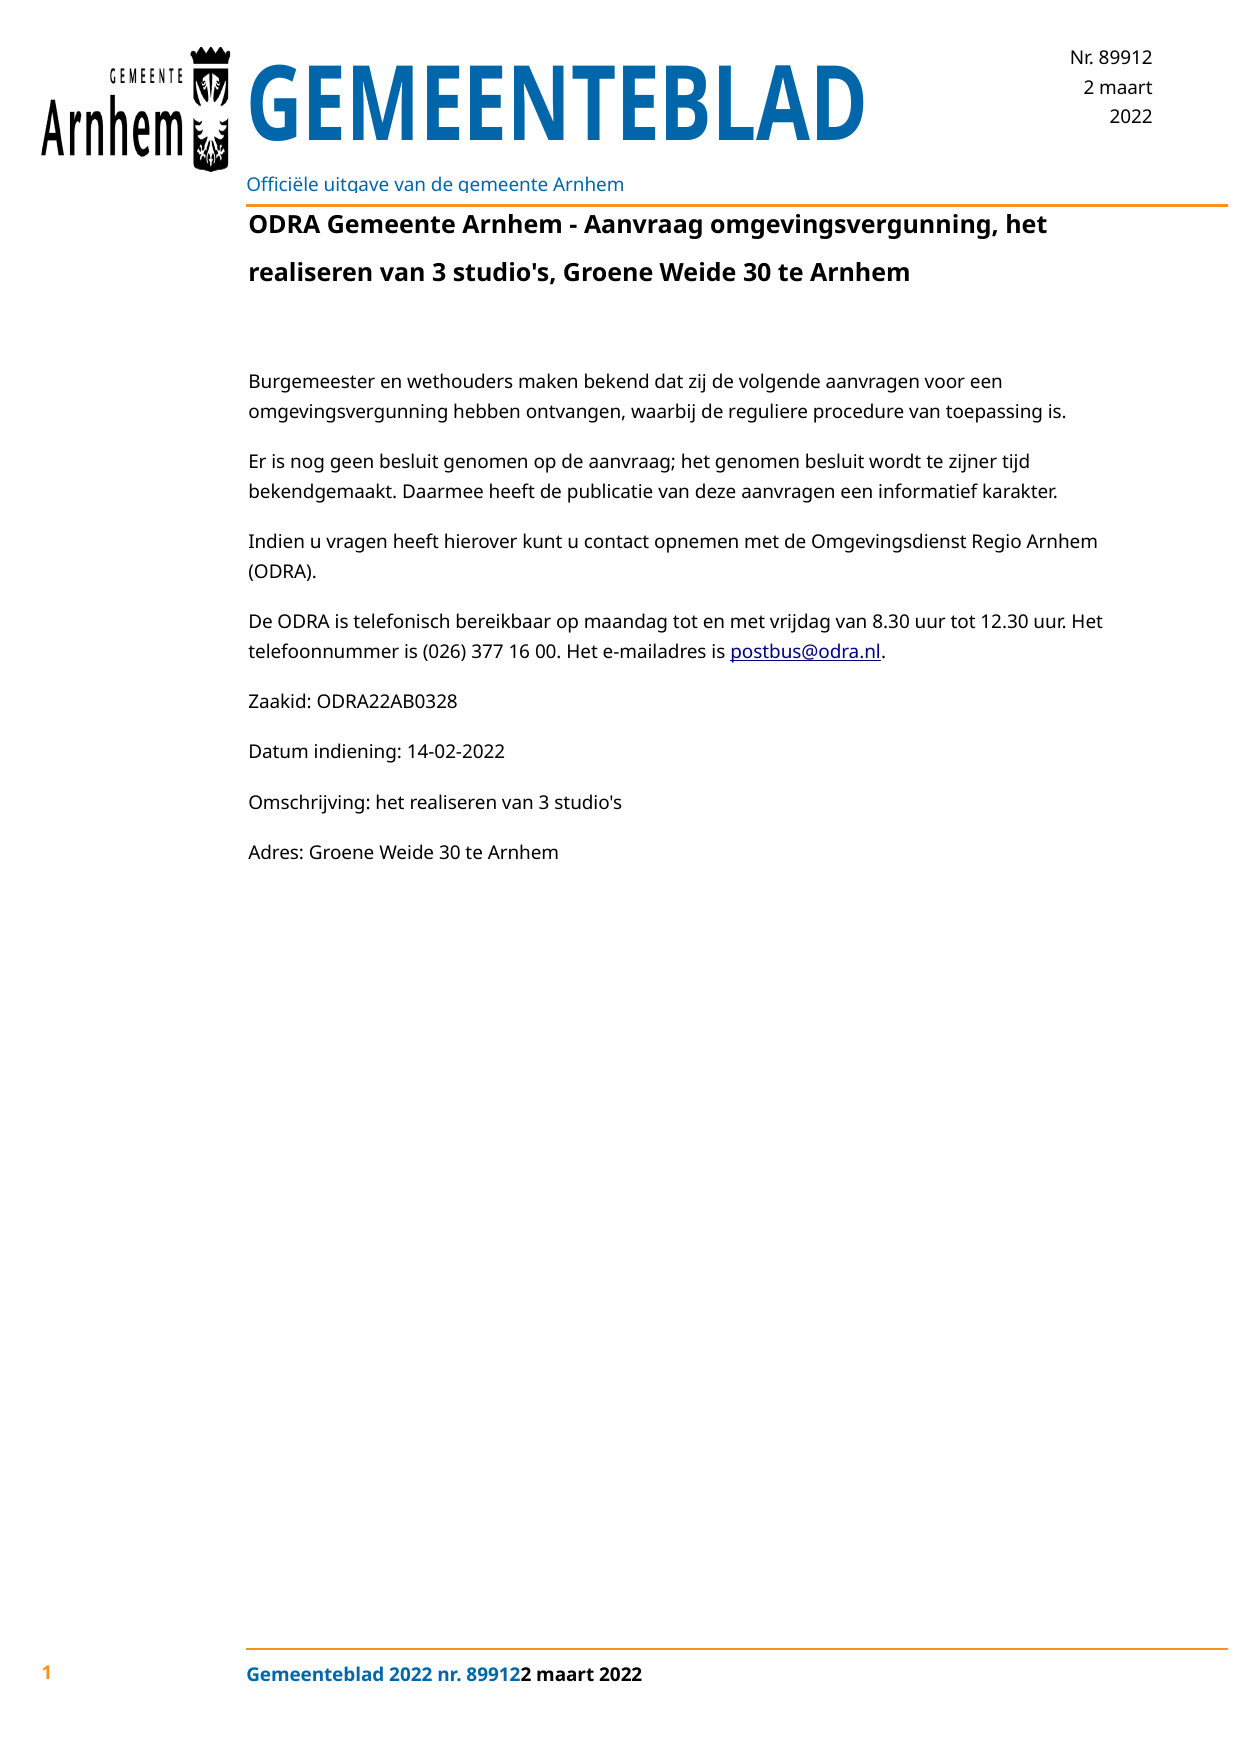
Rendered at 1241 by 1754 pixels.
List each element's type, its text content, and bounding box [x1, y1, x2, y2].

text Indien u vragen heeft hierover kunt u contact opnemen met de Omgevingsdienst Regio Arnhem (ODRA). [248, 528, 1152, 584]
text ODRA Gemeente Arnhem - Aanvraag omgevingsvergunning, het realiseren van 3 studio's, Groene Weide 30 te Arnhem [248, 207, 1152, 288]
text Burgemeester en wethouders maken bekend dat zij de volgende aanvragen voor een omgevingsvergunning hebben ontvangen, waarbij de reguliere procedure van toepassing is. [248, 368, 1152, 424]
text Er is nog geen besluit genomen op de aanvraag; het genomen besluit wordt te zijner tijd bekendgemaakt. Daarmee heeft de publicatie van deze aanvragen een informatief karakter. [248, 448, 1152, 504]
text De ODRA is telefonisch bereikbaar op maandag tot en met vrijdag van 8.30 uur tot 12.30 uur. Het telefoonnummer is (026) 377 16 00. Het e-mailadres is postbus@odra.nl. [248, 608, 1152, 664]
text Omschrijving: het realiseren van 3 studio's [248, 789, 1152, 815]
text Datum indiening: 14-02-2022 [248, 739, 1152, 764]
text Zaakid: ODRA22AB0328 [248, 688, 1152, 714]
text Adres: Groene Weide 30 te Arnhem [248, 839, 1152, 865]
picture [41, 47, 231, 172]
